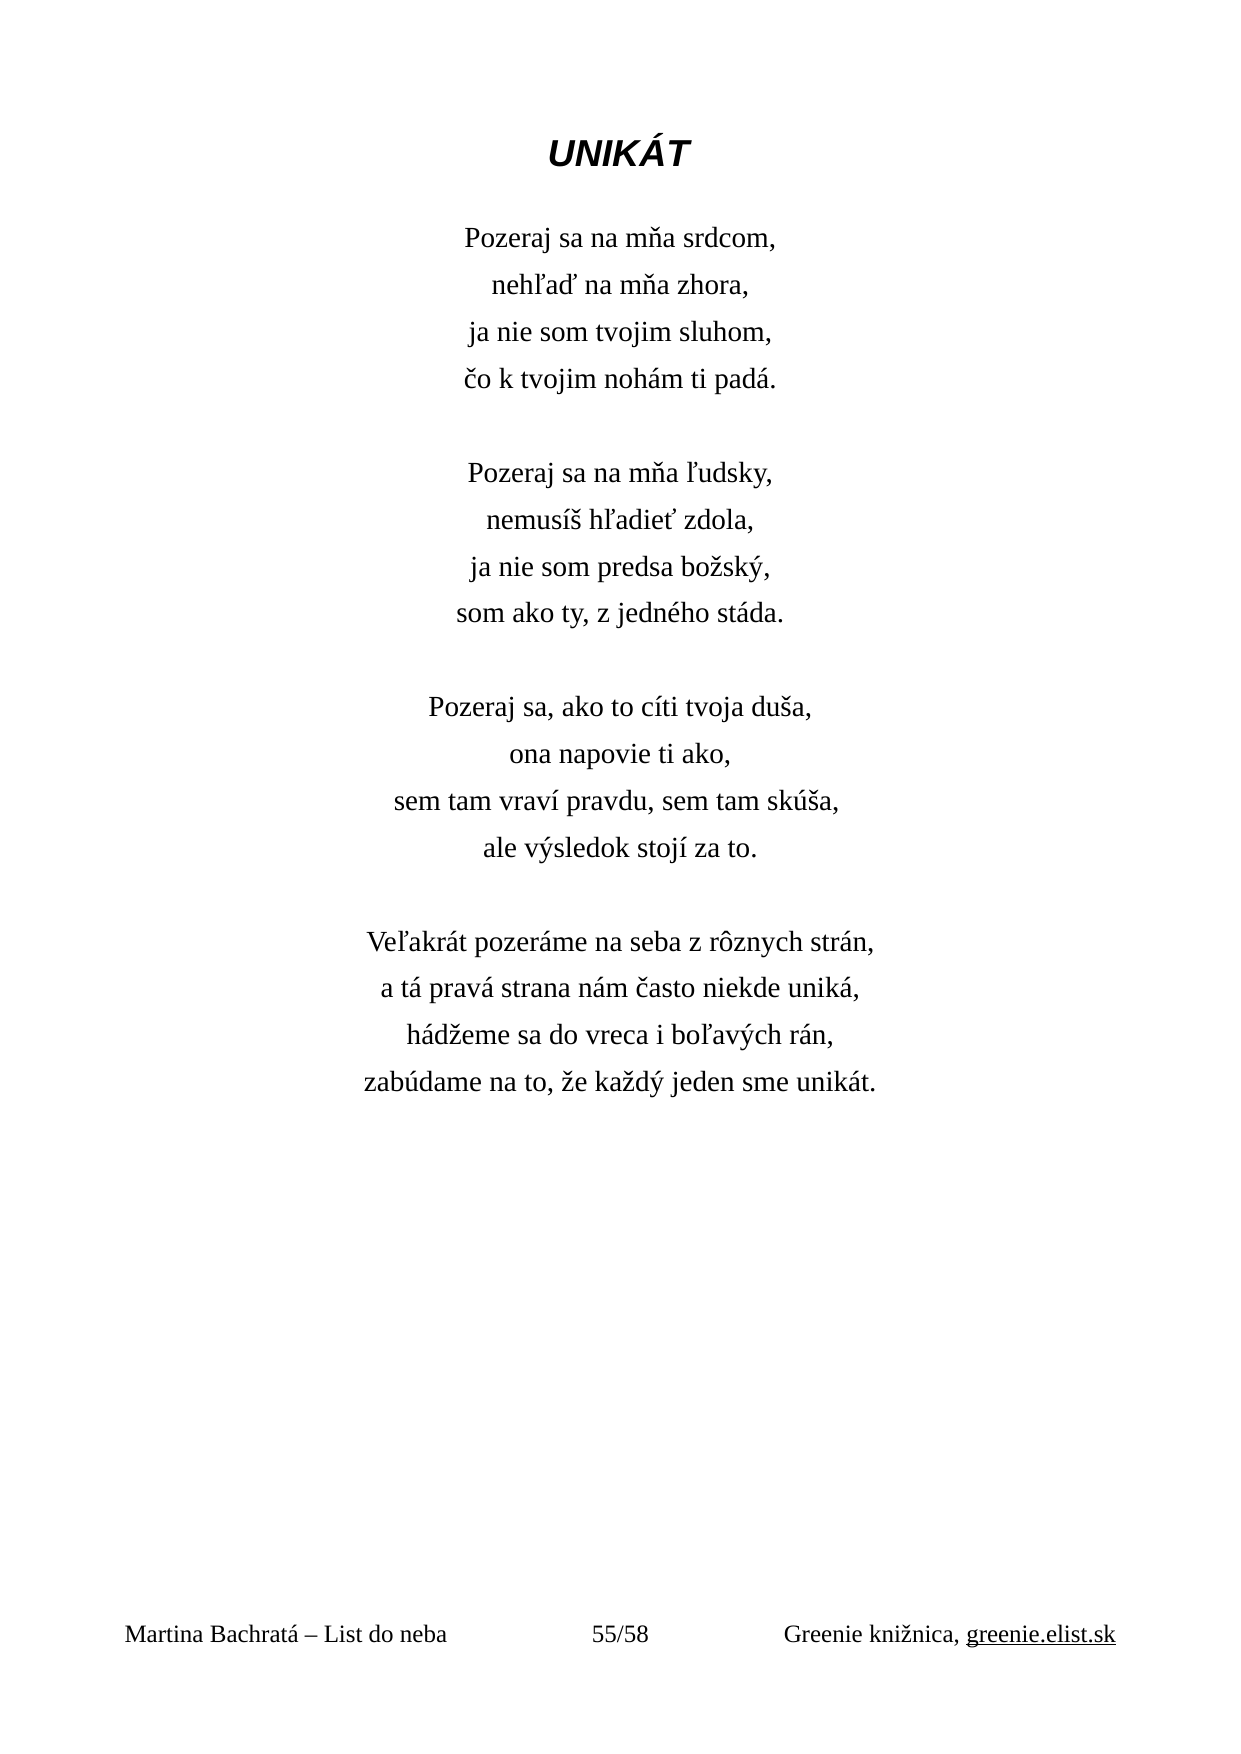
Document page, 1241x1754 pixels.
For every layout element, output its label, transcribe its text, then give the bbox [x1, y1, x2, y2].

text zabúdame na to, že každý jeden sme unikát. [106, 1064, 1134, 1098]
text som ako ty, z jedného stáda. [106, 596, 1134, 629]
text čo k tvojim nohám ti padá. [106, 361, 1134, 395]
text ale výsledok stojí za to. [106, 830, 1134, 863]
text nehľaď na mňa zhora, [106, 267, 1134, 301]
subtitle UNIKÁT [106, 131, 1134, 174]
text nemusíš hľadieť zdola, [106, 502, 1134, 535]
text sem tam vraví pravdu, sem tam skúša, [106, 783, 1134, 817]
text hádžeme sa do vreca i boľavých rán, [106, 1017, 1134, 1051]
text ja nie som tvojim sluhom, [106, 314, 1134, 348]
text ona napovie ti ako, [106, 736, 1134, 770]
text Pozeraj sa, ako to cíti tvoja duša, [106, 689, 1134, 723]
text Pozeraj sa na mňa srdcom, [106, 221, 1134, 254]
text Veľakrát pozeráme na seba z rôznych strán, [106, 924, 1134, 957]
text ja nie som predsa božský, [106, 549, 1134, 582]
text a tá pravá strana nám často niekde uniká, [106, 971, 1134, 1004]
text Pozeraj sa na mňa ľudsky, [106, 455, 1134, 488]
